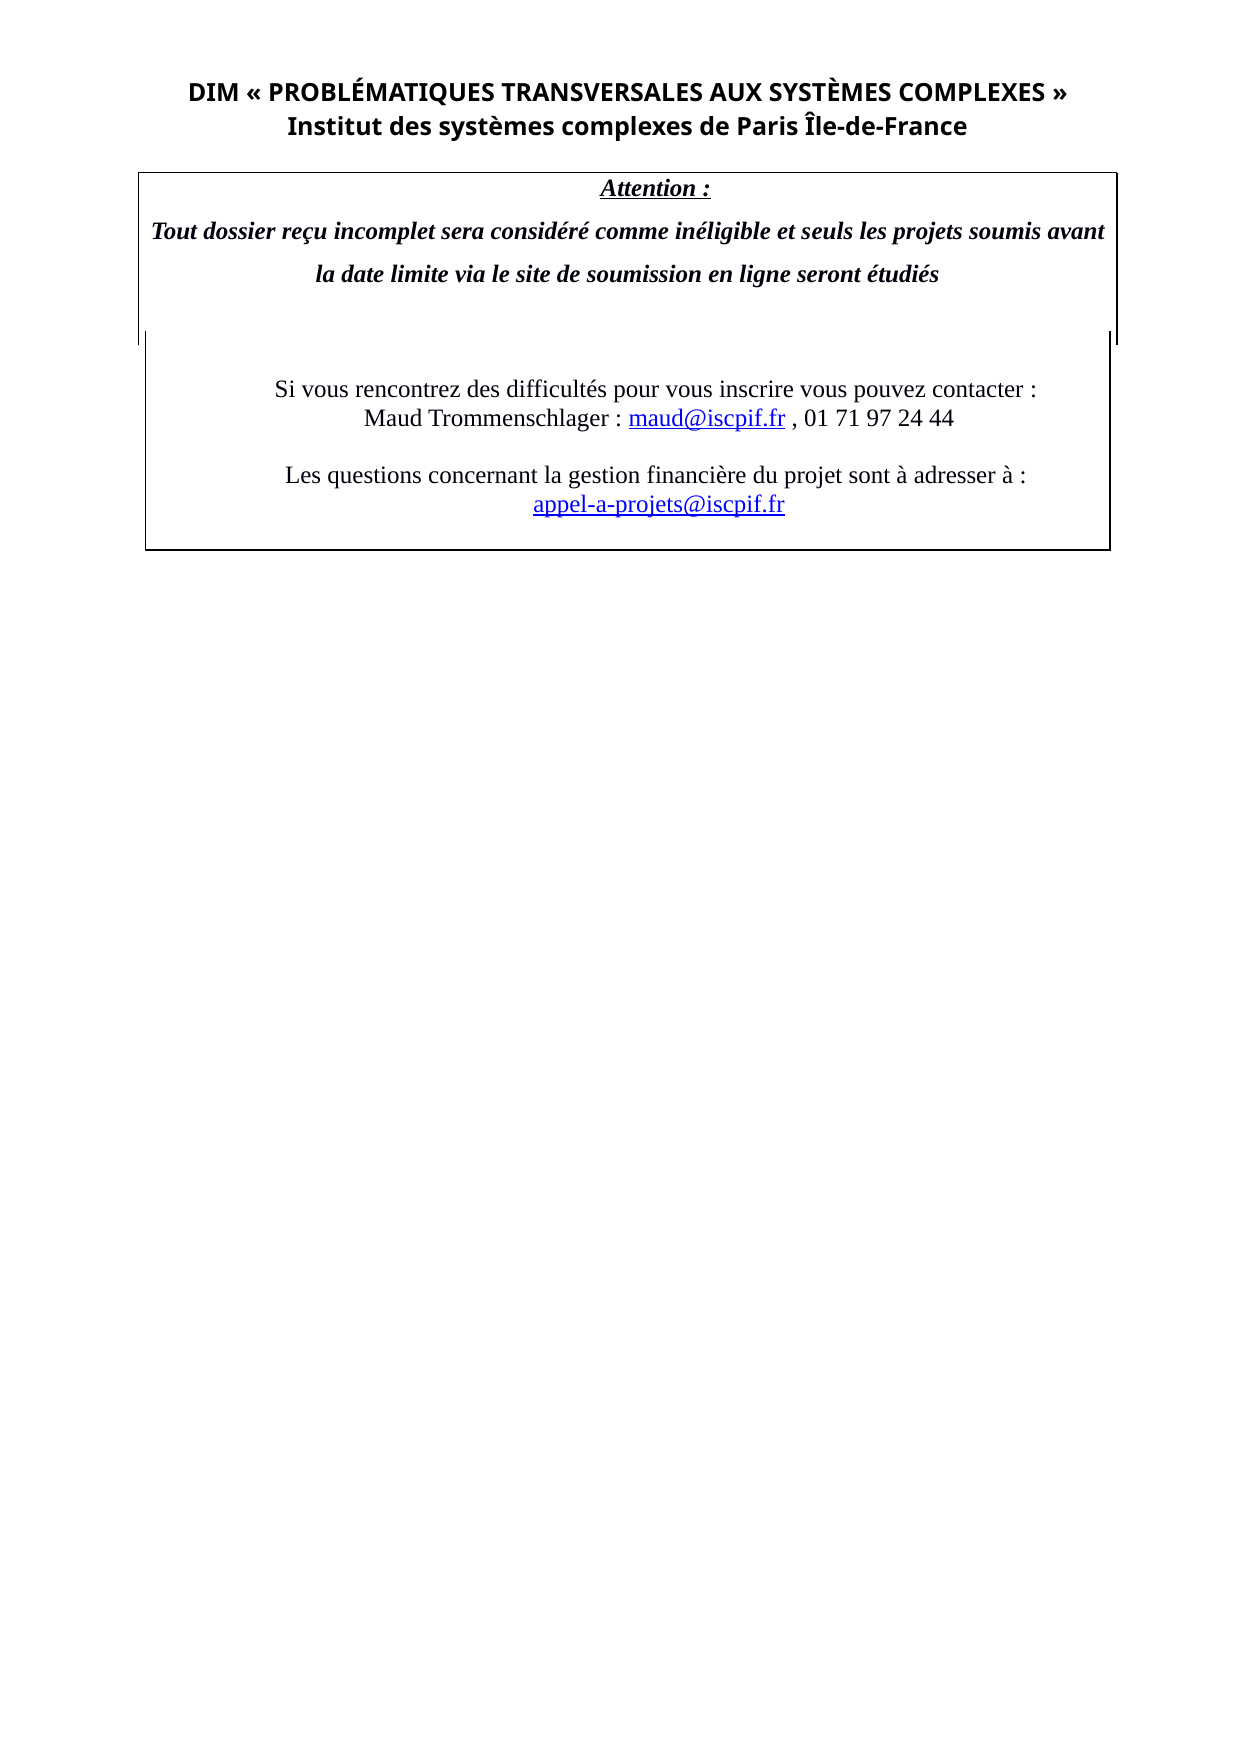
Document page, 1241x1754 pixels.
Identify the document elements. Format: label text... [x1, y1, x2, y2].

text Si vous rencontrez des difficultés pour vous inscrire vous pouvez contacter : [148, 374, 1107, 403]
text Attention : [139, 173, 1116, 202]
text Les questions concernant la gestion financière du projet sont à adresser à : [148, 460, 1107, 489]
text Tout dossier reçu incomplet sera considéré comme inéligible et seuls les projets soumis avant la date limite via le site de soumission en ligne seront étudiés [139, 215, 1116, 288]
text Maud Trommenschlager : maud@iscpif.fr , 01 71 97 24 44 [148, 403, 1107, 432]
text appel-a-projets@iscpif.fr [148, 489, 1107, 518]
